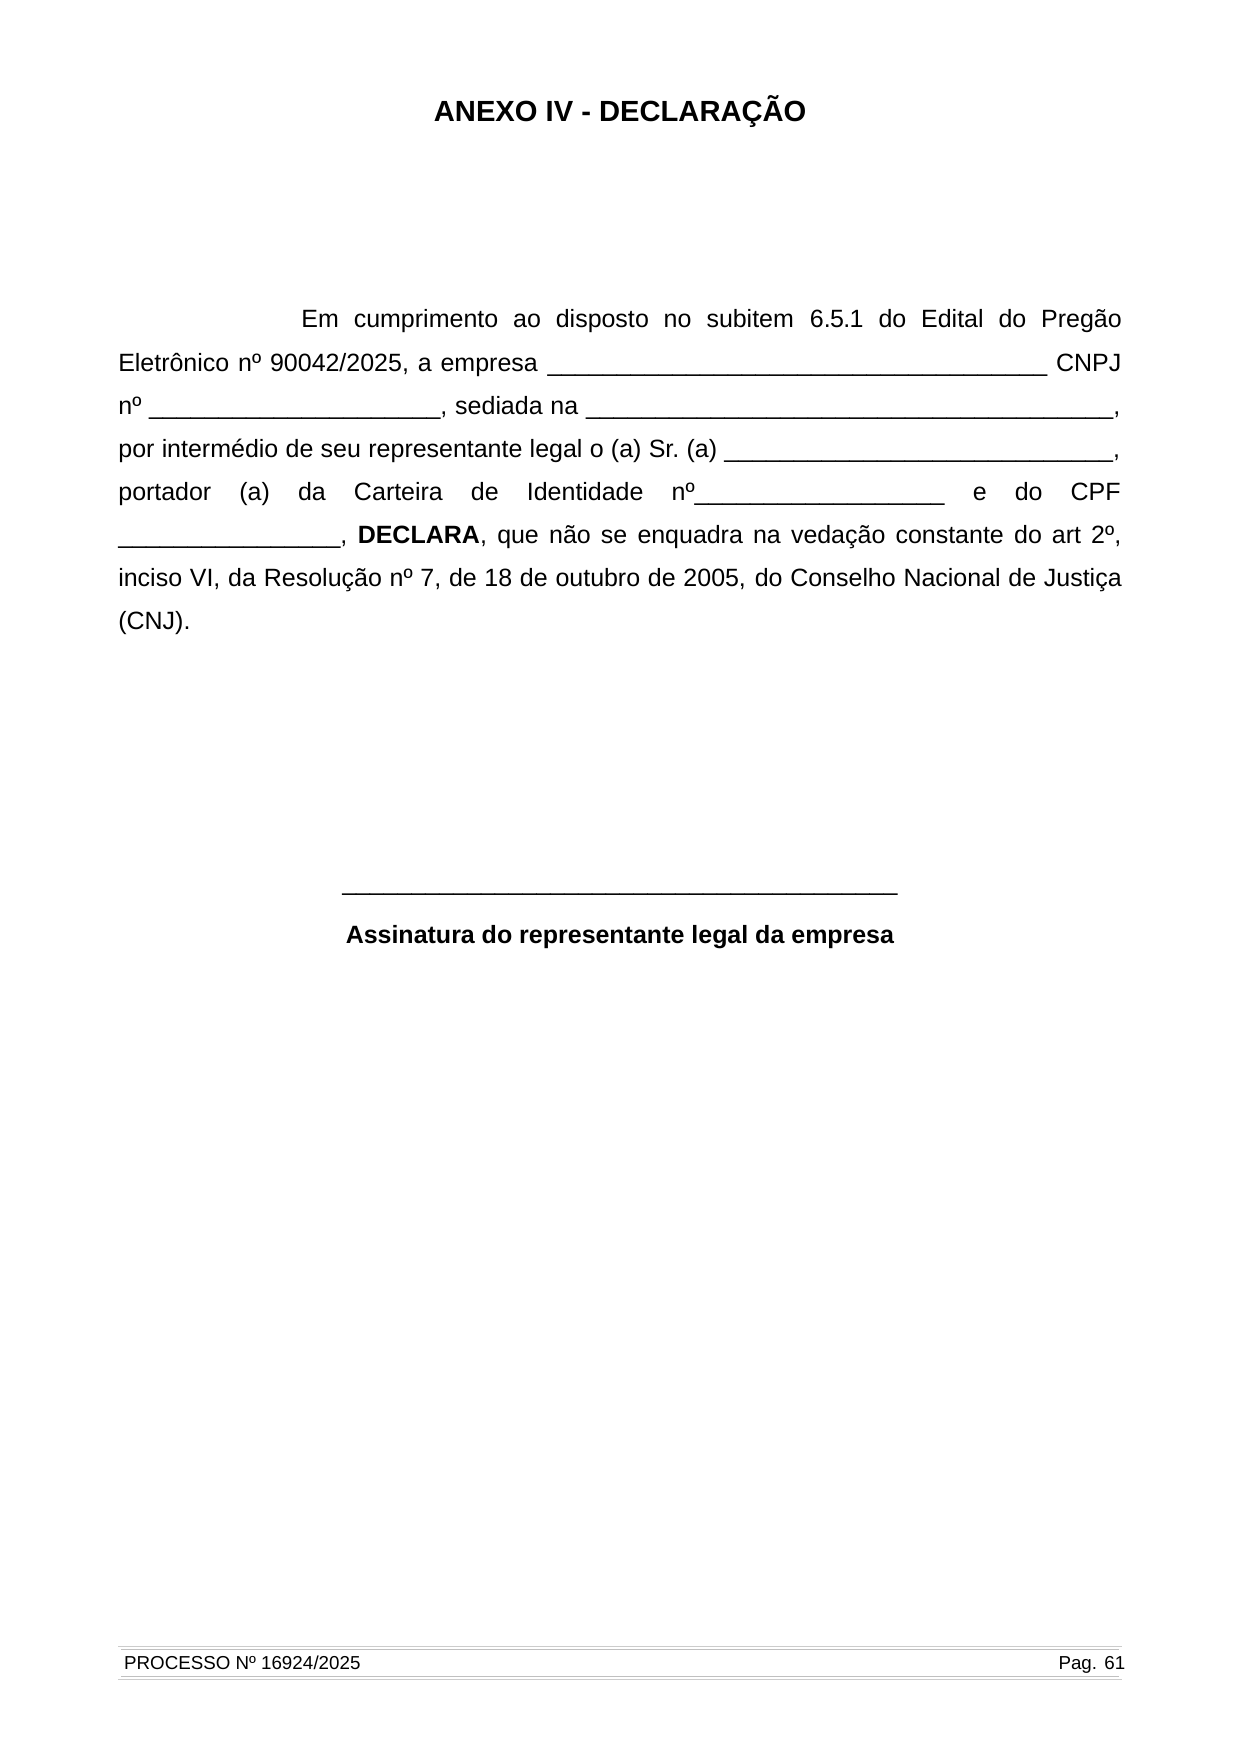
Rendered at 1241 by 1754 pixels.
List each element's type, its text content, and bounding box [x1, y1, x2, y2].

text ________________________________________ [118, 867, 1122, 896]
text Assinatura do representante legal da empresa [118, 914, 1122, 949]
text ANEXO IV - DECLARAÇÃO [118, 94, 1122, 128]
text Em cumprimento ao disposto no subitem 6.5.1 do Edital do Pregão Eletrônico nº 90042/2025, a empresa ____________________________________ CNPJ nº _____________________, sediada na ______________________________________, por intermédio de seu representante legal o (a) Sr. (a) ____________________________, portador (a) da Carteira de Identidade nº__________________ e do CPF ________________, DECLARA, que não se enquadra na vedação constante do art 2º, inciso VI, da Resolução nº 7, de 18 de outubro de 2005, do Conselho Nacional de Justiça (CNJ). [118, 304, 1122, 635]
